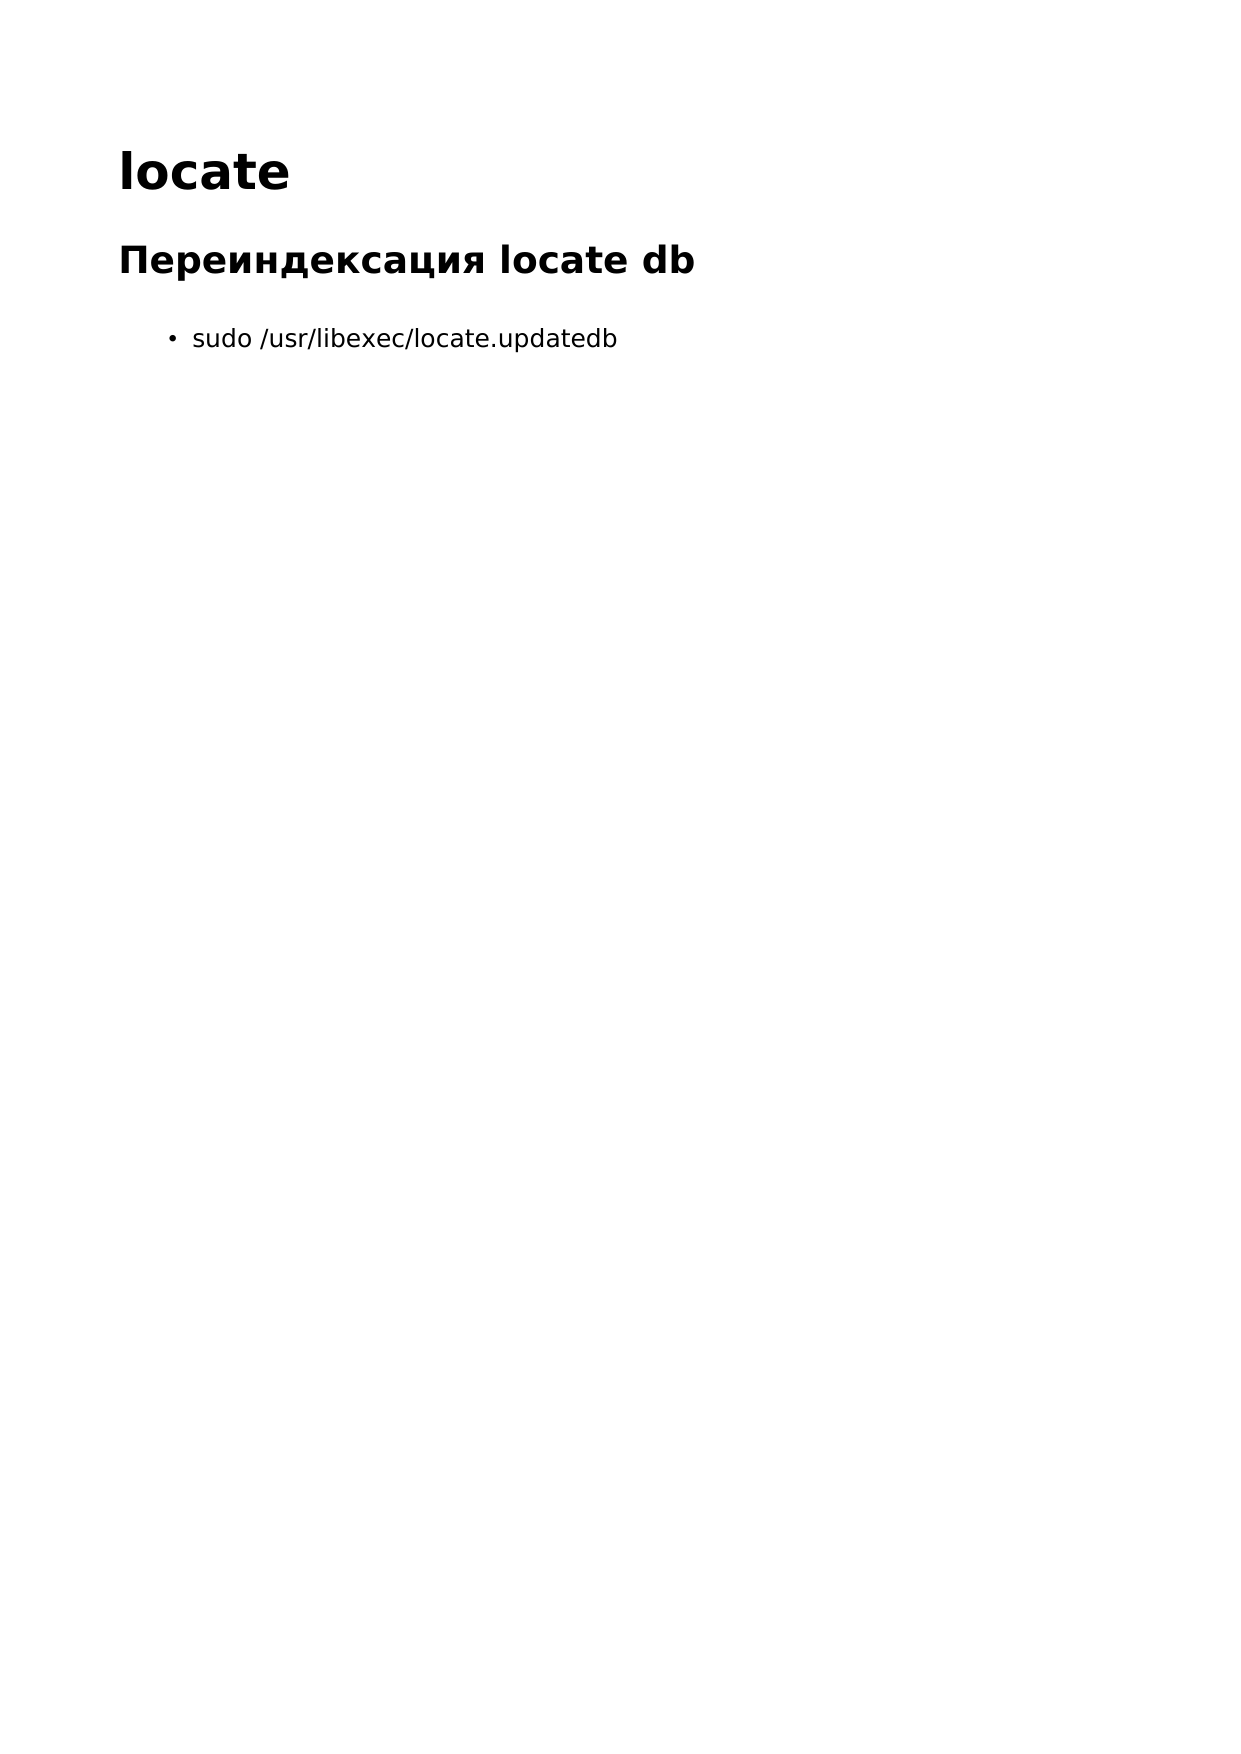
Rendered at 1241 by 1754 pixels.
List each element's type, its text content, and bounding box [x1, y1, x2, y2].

subtitle locate [118, 143, 1122, 201]
subtitle Переиндексация locate db [118, 239, 1122, 282]
list sudo /usr/libexec/locate.updatedb [177, 324, 1122, 354]
